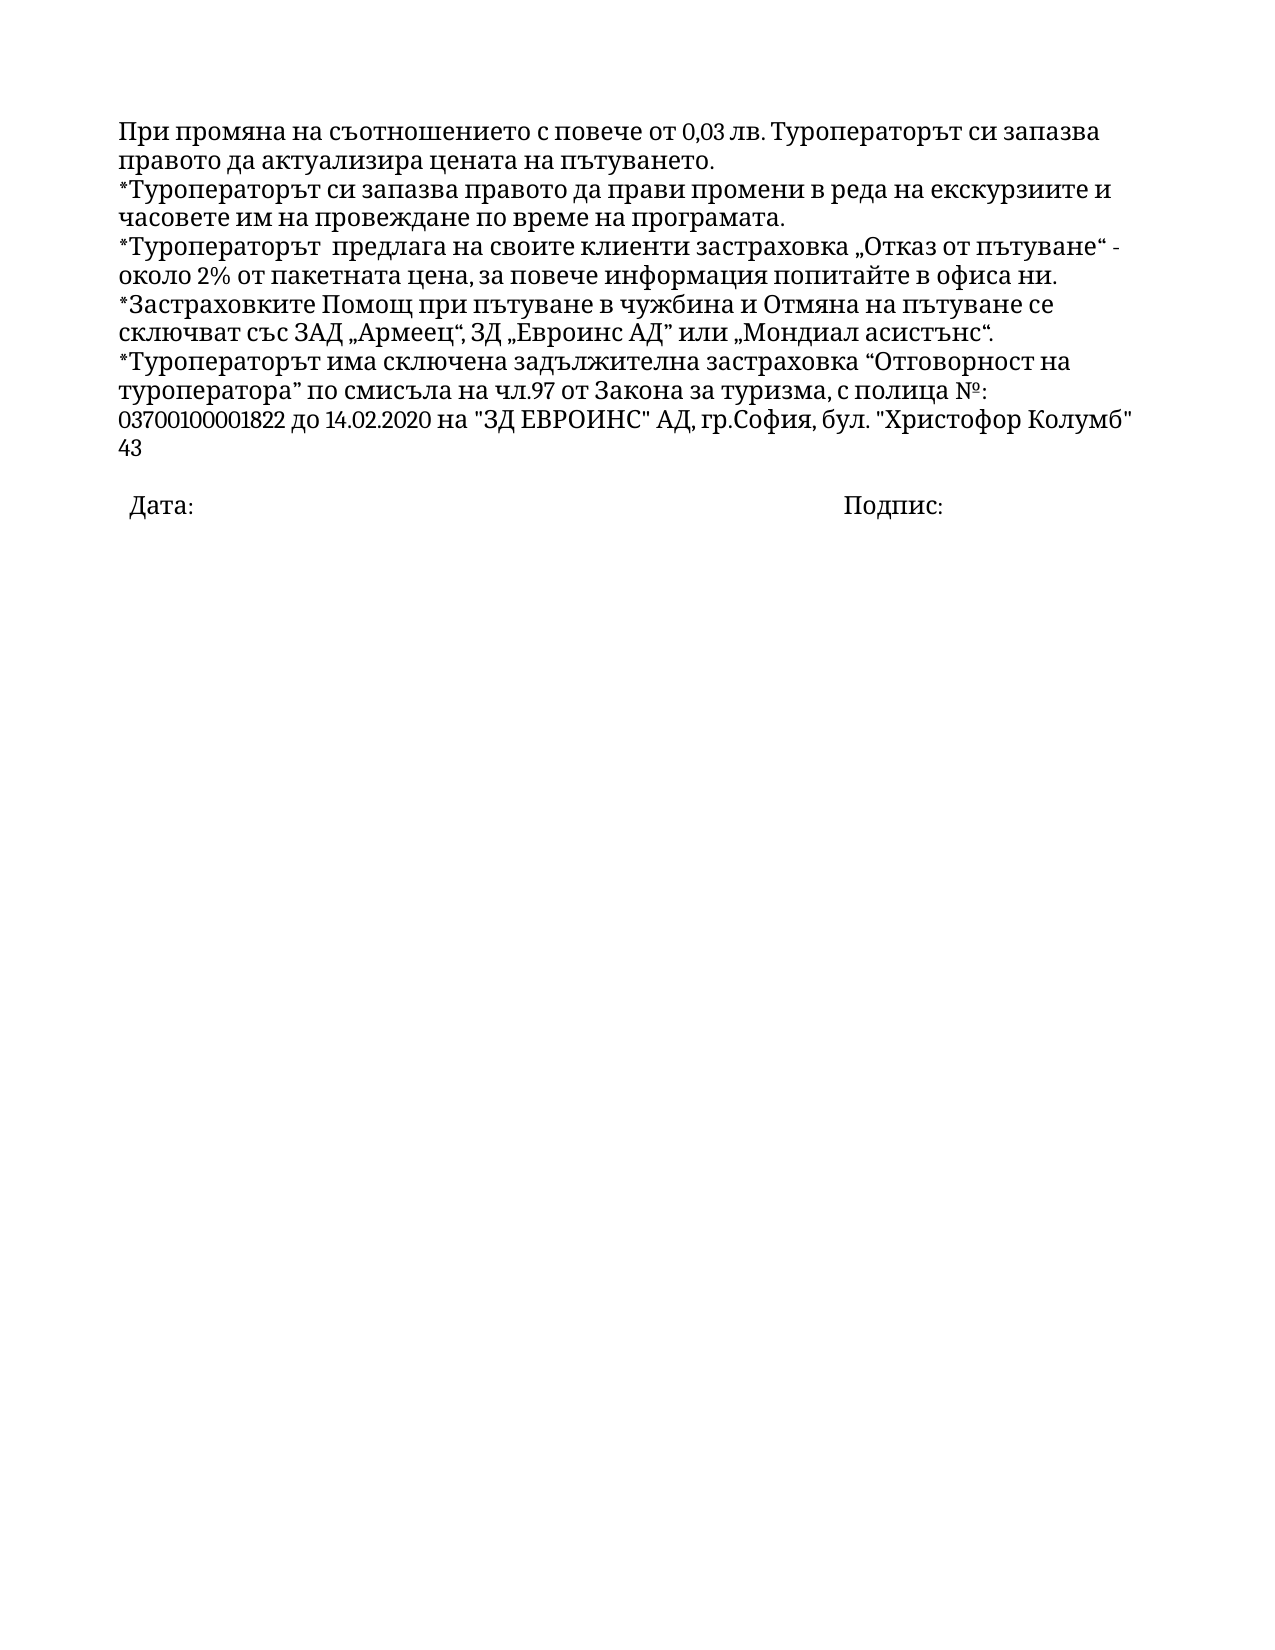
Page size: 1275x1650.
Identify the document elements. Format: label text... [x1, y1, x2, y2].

text *Туроператорът има сключена задължителна застраховка “Отговорност на туроператора” по смисъла на чл.97 от Закона за туризма, с полица №: 03700100001822 до 14.02.2020 на "ЗД ЕВРОИНС" АД, гр.София, бул. "Христофор Колумб" 43 [118, 348, 1157, 463]
text Дата: Подпис: [118, 492, 1157, 521]
text При промяна на съотношението с повече от 0,03 лв. Туроператорът си запазва правото да актуализира цената на пътуването. [118, 118, 1157, 176]
text *Застраховките Помощ при пътуване в чужбина и Отмяна на пътуване се сключват със ЗАД „Армеец“, ЗД „Евроинс АД” или „Мондиал асистънс“. [118, 291, 1157, 348]
text *Туроператорът предлага на своите клиенти застраховка „Отказ от пътуване“ - около 2% от пакетната цена, за повече информация попитайте в офиса ни. [118, 233, 1157, 291]
text *Туроператорът си запазва правото да прави промени в реда на екскурзиите и часовете им на провеждане по време на програмата. [118, 176, 1157, 233]
